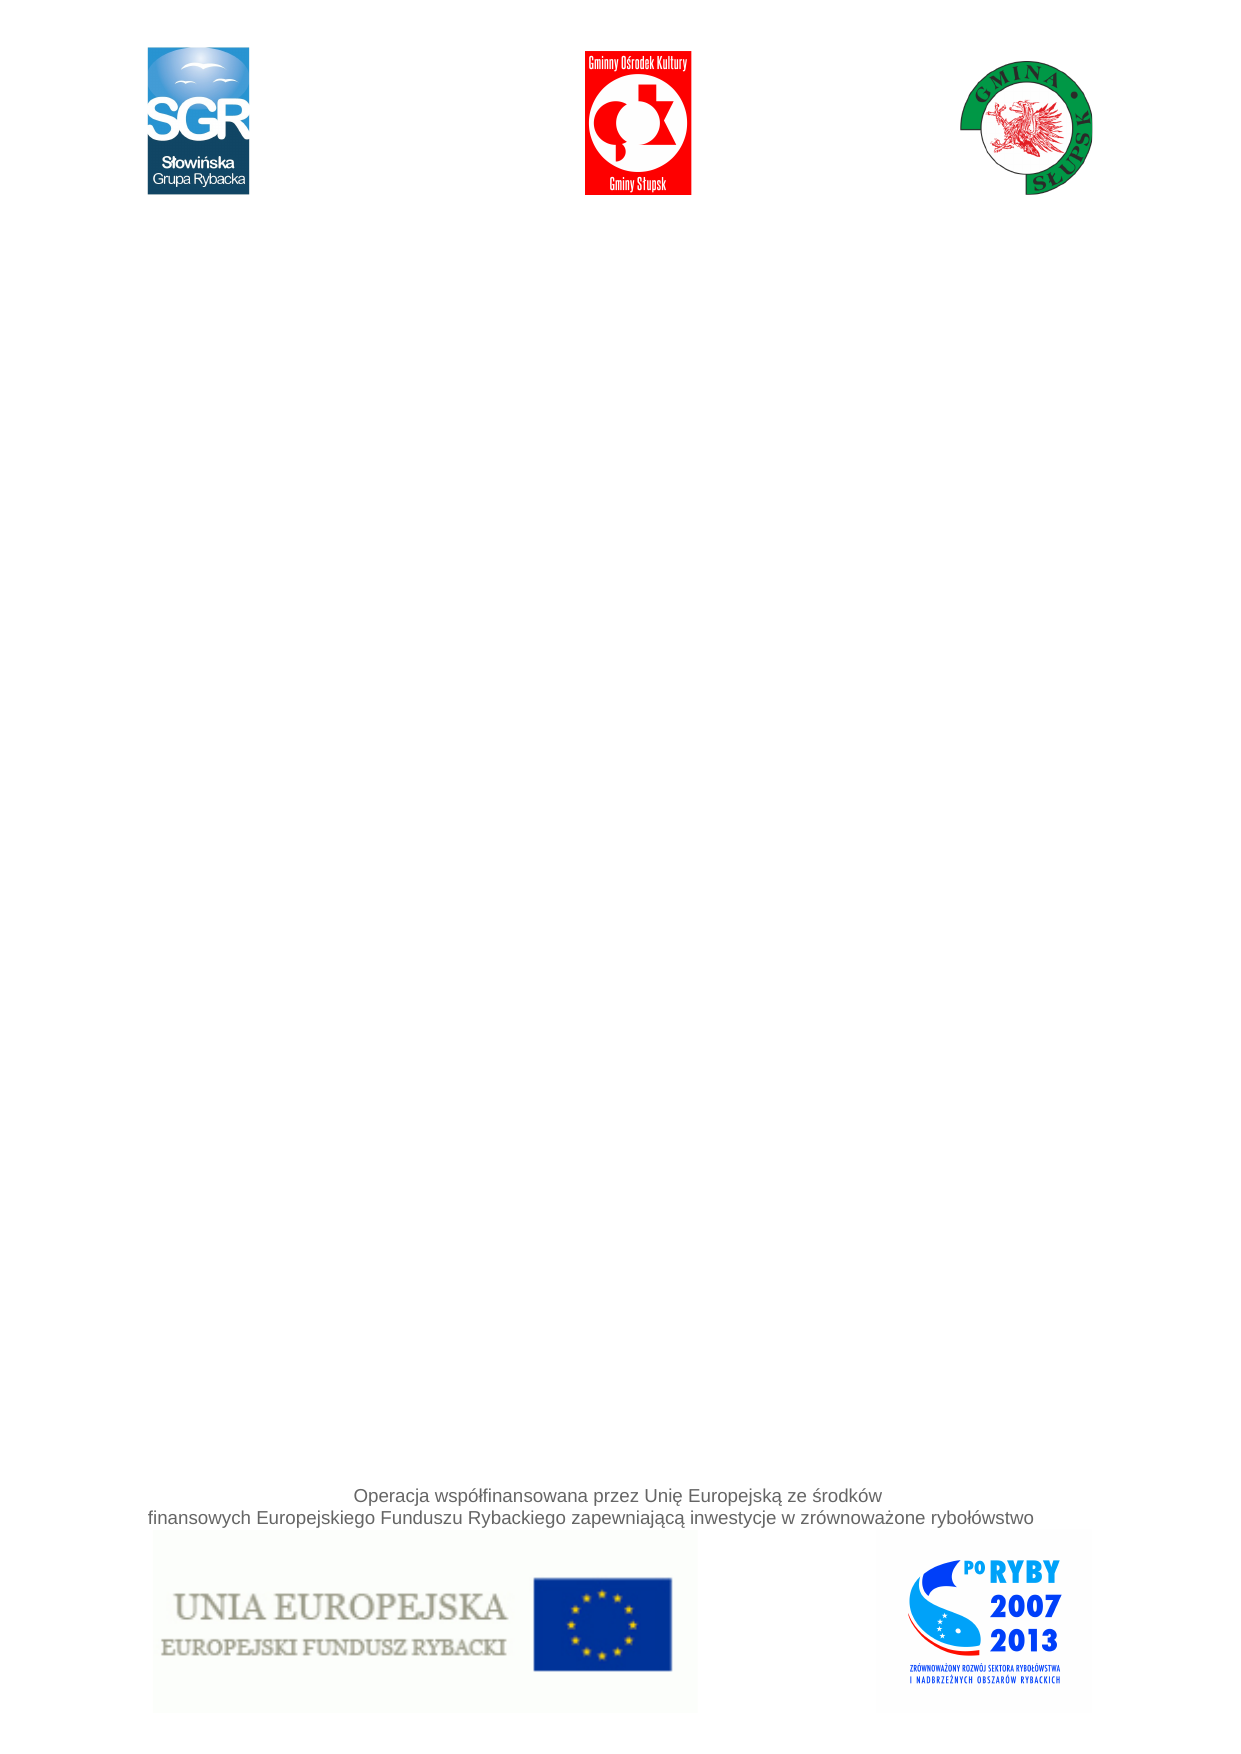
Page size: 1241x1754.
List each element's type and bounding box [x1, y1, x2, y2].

picture [147, 47, 250, 195]
picture [152, 1530, 698, 1713]
picture [585, 51, 692, 195]
picture [960, 61, 1093, 195]
picture [876, 1529, 1093, 1713]
